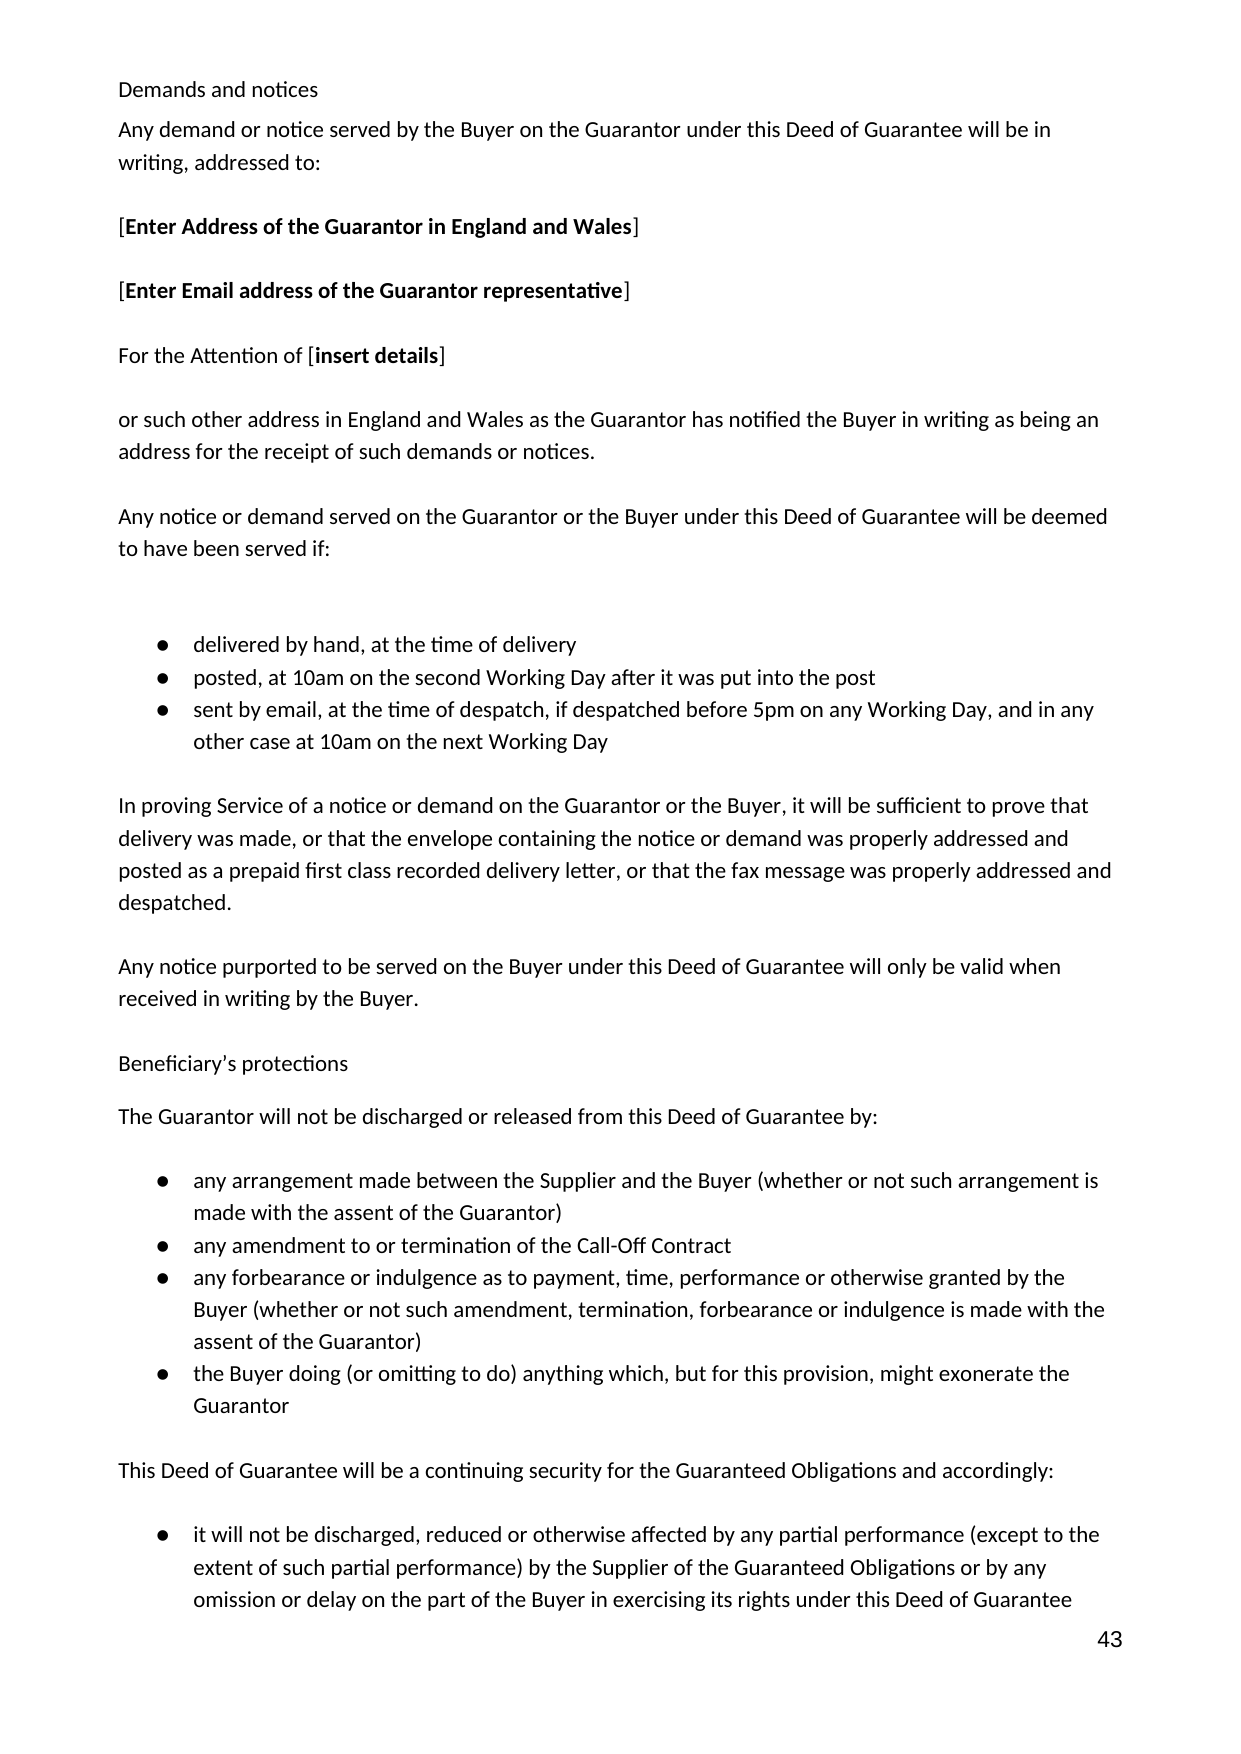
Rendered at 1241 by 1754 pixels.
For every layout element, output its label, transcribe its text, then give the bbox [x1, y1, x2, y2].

list any arrangement made between the Supplier and the Buyer (whether or not such arrangement is made with the assent of the Guarantor) [156, 1166, 1122, 1227]
text Any notice purported to be served on the Buyer under this Deed of Guarantee will only be valid when received in writing by the Buyer. [118, 952, 1122, 1013]
list the Buyer doing (or omitting to do) anything which, but for this provision, might exonerate the Guarantor [156, 1359, 1122, 1420]
list any amendment to or termination of the Call-Off Contract [156, 1231, 1122, 1259]
text For the Attention of [insert details] [118, 341, 1122, 369]
list sent by email, at the time of despatch, if despatched before 5pm on any Working Day, and in any other case at 10am on the next Working Day [156, 695, 1122, 755]
text This Deed of Guarantee will be a continuing security for the Guaranteed Obligations and accordingly: [118, 1456, 1122, 1484]
text The Guarantor will not be discharged or released from this Deed of Guarantee by: [118, 1102, 1122, 1130]
text Beneficiary’s protections [118, 1049, 1122, 1077]
text or such other address in England and Wales as the Guarantor has notified the Buyer in writing as being an address for the receipt of such demands or notices. [118, 405, 1122, 465]
list posted, at 10am on the second Working Day after it was put into the post [156, 663, 1122, 691]
text [Enter Address of the Guarantor in England and Wales] [118, 212, 1122, 240]
list any forbearance or indulgence as to payment, time, performance or otherwise granted by the Buyer (whether or not such amendment, termination, forbearance or indulgence is made with the assent of the Guarantor) [156, 1263, 1122, 1355]
text Any notice or demand served on the Guarantor or the Buyer under this Deed of Guarantee will be deemed to have been served if: [118, 502, 1122, 562]
text [Enter Email address of the Guarantor representative] [118, 276, 1122, 304]
text Any demand or notice served by the Buyer on the Guarantor under this Deed of Guarantee will be in writing, addressed to: [118, 116, 1122, 176]
list delivered by hand, at the time of delivery [156, 631, 1122, 658]
list it will not be discharged, reduced or otherwise affected by any partial performance (except to the extent of such partial performance) by the Supplier of the Guaranteed Obligations or by any omission or delay on the part of the Buyer in exercising its rights under this Deed of Guarantee [156, 1520, 1122, 1613]
text In proving Service of a notice or demand on the Guarantor or the Buyer, it will be sufficient to prove that delivery was made, or that the envelope containing the notice or demand was properly addressed and posted as a prepaid first class recorded delivery letter, or that the fax message was properly addressed and despatched. [118, 791, 1122, 916]
subtitle Demands and notices [118, 75, 1122, 103]
